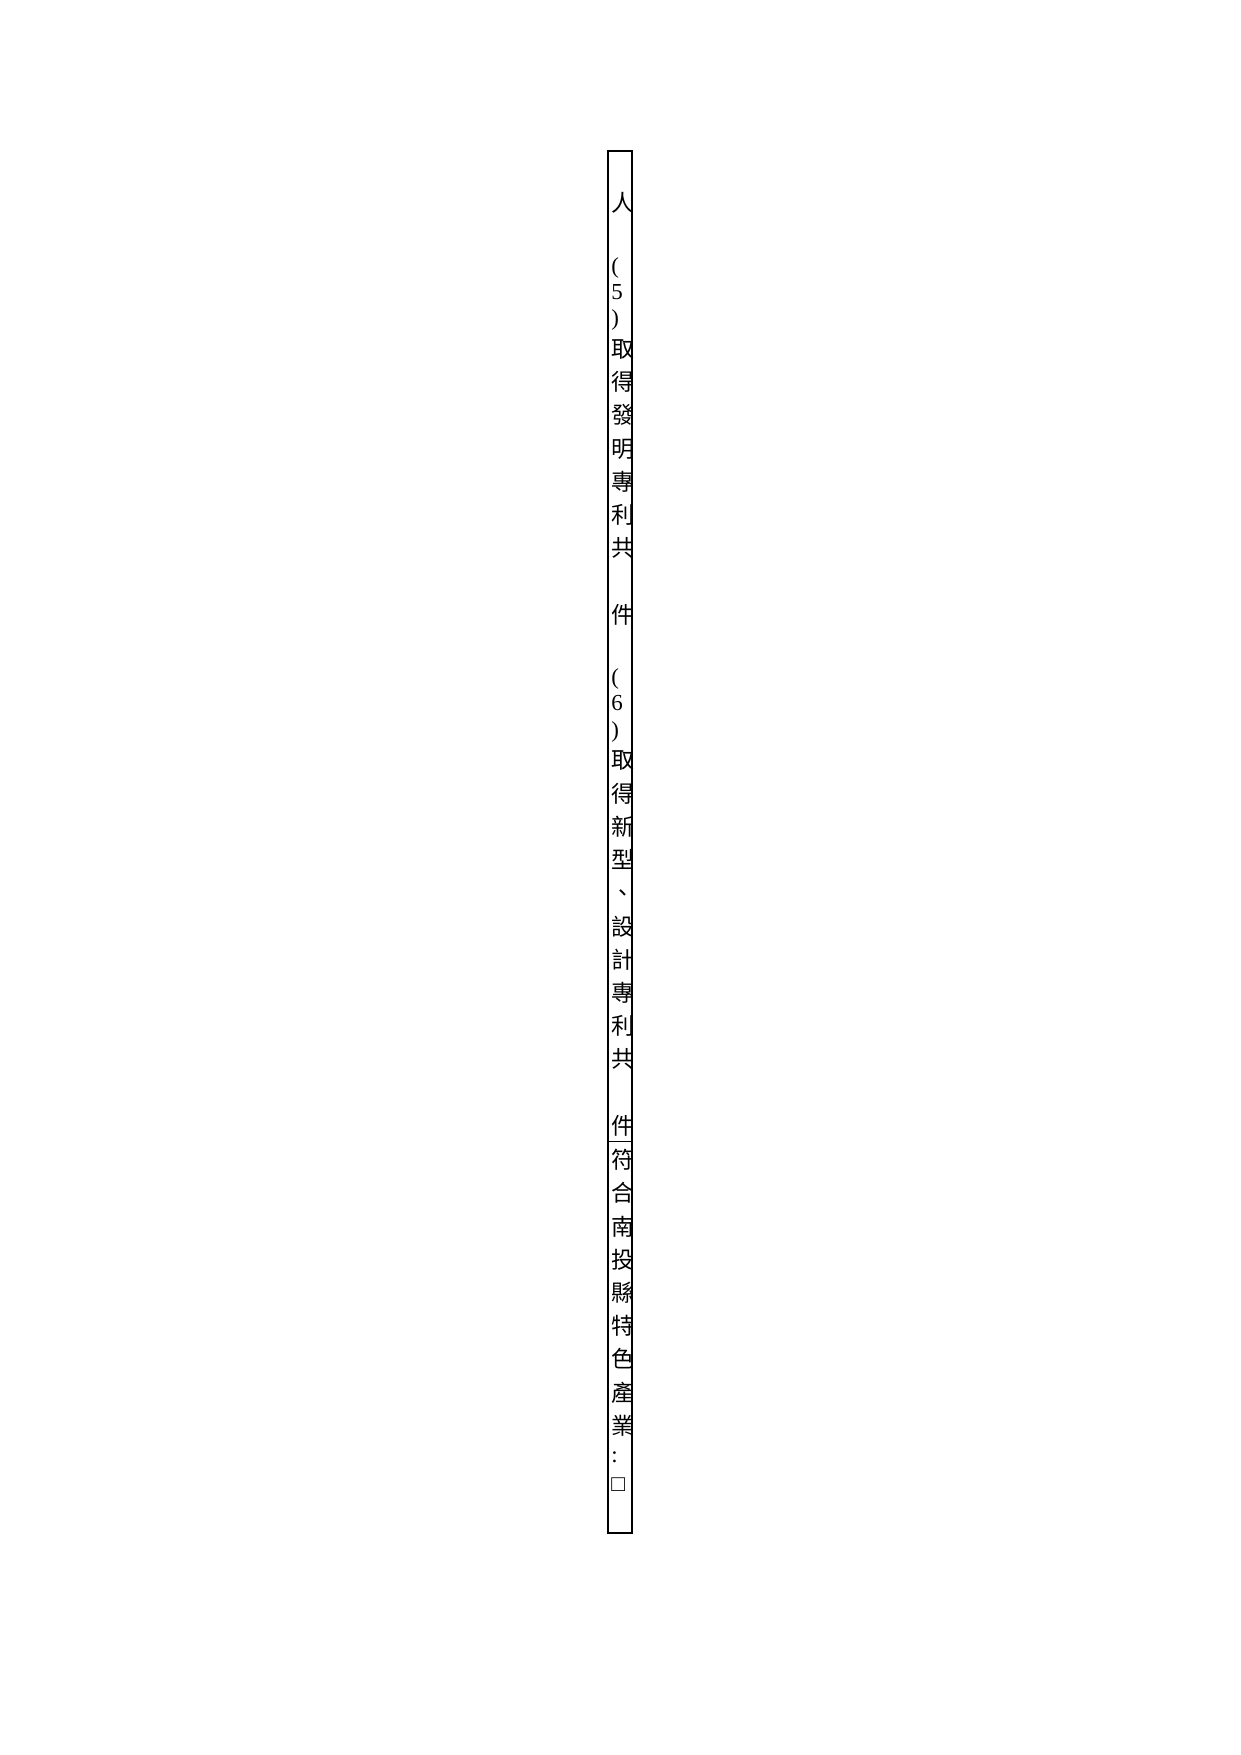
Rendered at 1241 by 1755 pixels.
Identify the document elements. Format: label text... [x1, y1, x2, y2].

table_cell 符合南投縣特色產業: □農業科技產業、□食品生技產業、□觀光休憩產業、□生活工藝產業、□精密機械產業。 [609, 1142, 631, 1532]
table_cell 計畫摘要： 1.計畫內容摘要(約100字，此摘要內容屬可公開部分)： 2.產出預期效益： (1)增加產值： 千元 (2)增加投資額： 千元 (3)降低成本： 千元 (4)增加就業人數： 人 (5)取得發明專利共 件 (6)取得新型、設計專利共 件 [609, 152, 631, 1141]
